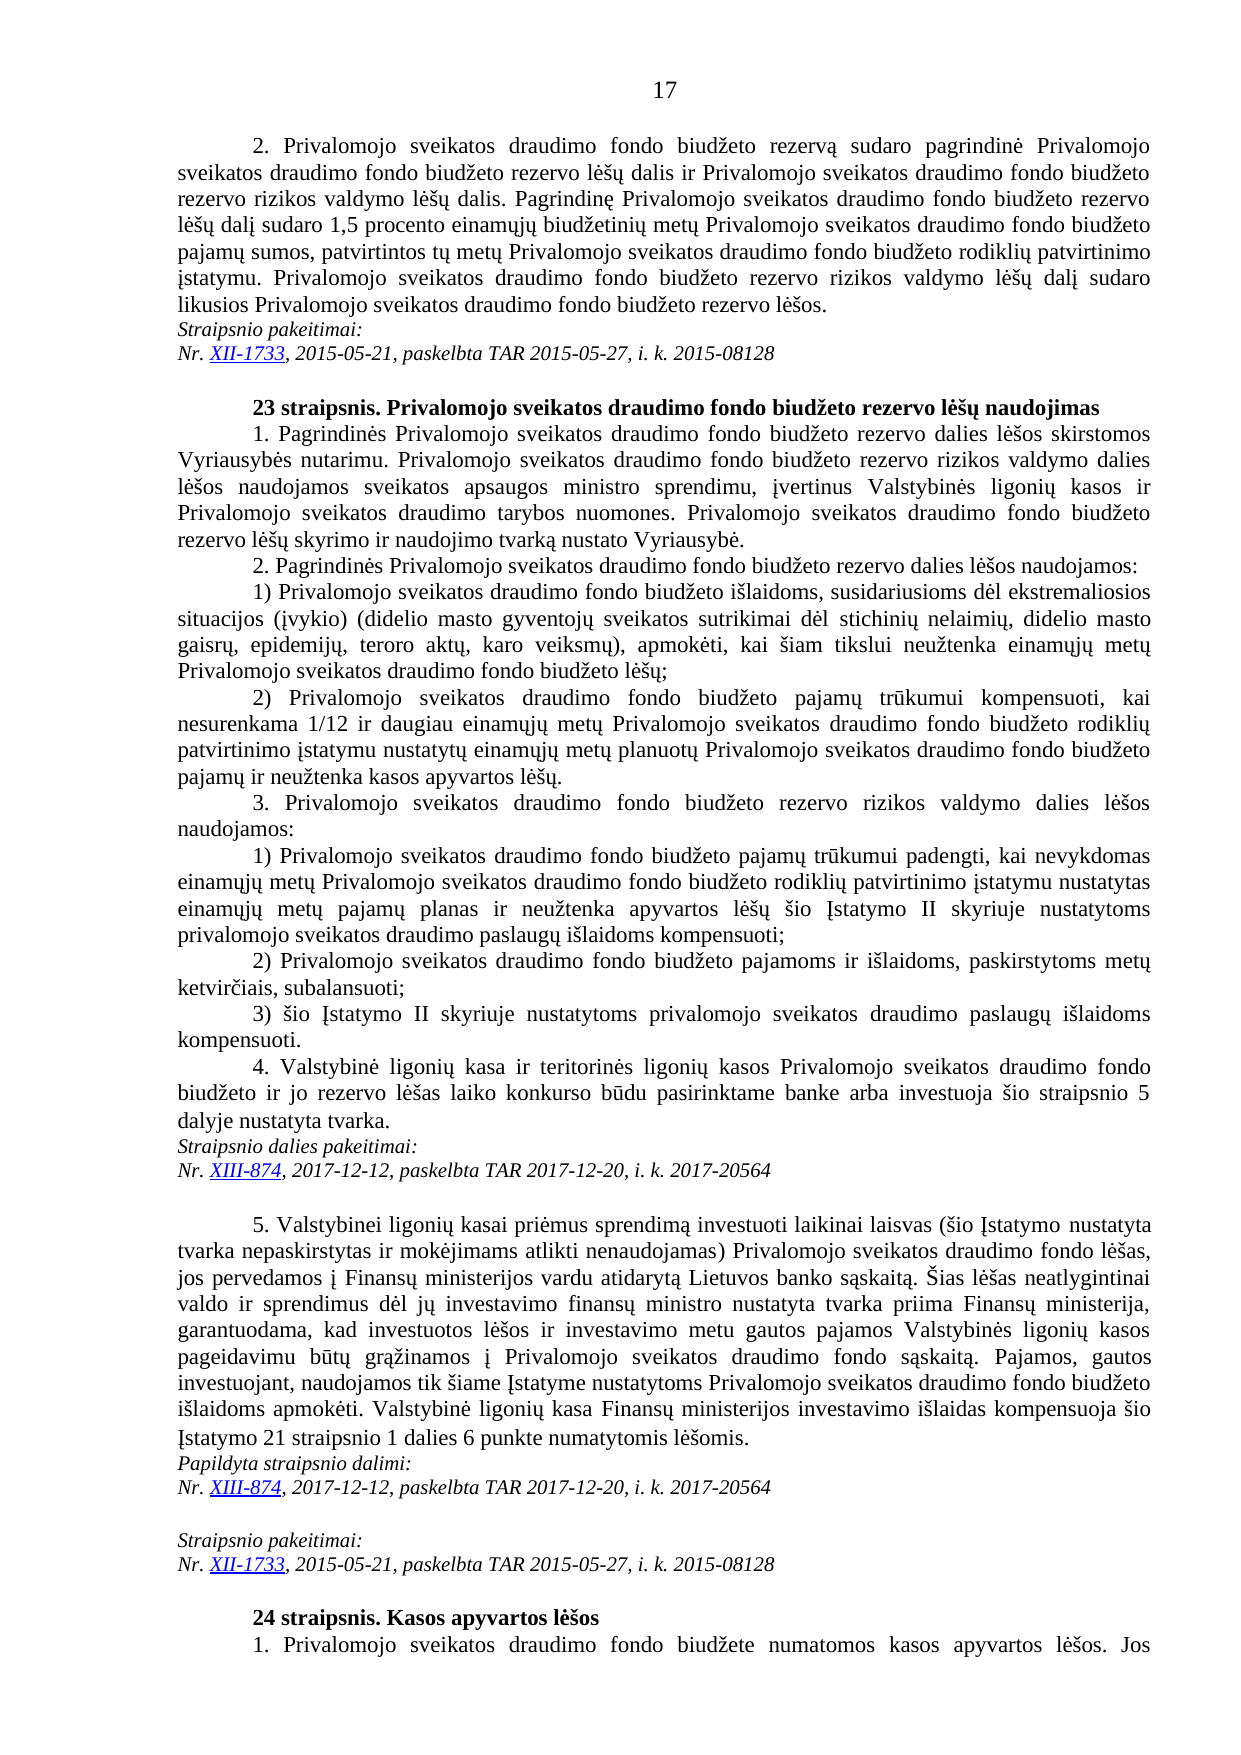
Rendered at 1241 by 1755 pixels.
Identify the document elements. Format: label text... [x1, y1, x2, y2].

text 5. Valstybinei ligonių kasai priėmus sprendimą investuoti laikinai laisvas (šio Įstatymo nustatyta tvarka nepaskirstytas ir mokėjimams atlikti nenaudojamas) Privalomojo sveikatos draudimo fondo lėšas, jos pervedamos į Finansų ministerijos vardu atidarytą Lietuvos banko sąskaitą. Šias lėšas neatlygintinai valdo ir sprendimus dėl jų investavimo finansų ministro nustatyta tvarka priima Finansų ministerija, garantuodama, kad investuotos lėšos ir investavimo metu gautos pajamos Valstybinės ligonių kasos pageidavimu būtų grąžinamos į Privalomojo sveikatos draudimo fondo sąskaitą. Pajamos, gautos investuojant, naudojamos tik šiame Įstatyme nustatytoms Privalomojo sveikatos draudimo fondo biudžeto išlaidoms apmokėti. Valstybinė ligonių kasa Finansų ministerijos investavimo išlaidas kompensuoja šio Įstatymo 21 straipsnio 1 dalies 6 punkte numatytomis lėšomis. [177, 1211, 1152, 1451]
text 2. Pagrindinės Privalomojo sveikatos draudimo fondo biudžeto rezervo dalies lėšos naudojamos: [177, 552, 1152, 578]
text Papildyta straipsnio dalimi: [177, 1451, 1152, 1475]
text Nr. XII-1733, 2015-05-21, paskelbta TAR 2015-05-27, i. k. 2015-08128 [177, 341, 1152, 365]
text 4. Valstybinė ligonių kasa ir teritorinės ligonių kasos Privalomojo sveikatos draudimo fondo biudžeto ir jo rezervo lėšas laiko konkurso būdu pasirinktame banke arba investuoja šio straipsnio 5 dalyje nustatyta tvarka. [177, 1053, 1152, 1134]
text Nr. XIII-874, 2017-12-12, paskelbta TAR 2017-12-20, i. k. 2017-20564 [177, 1158, 1152, 1182]
text 2) Privalomojo sveikatos draudimo fondo biudžeto pajamų trūkumui kompensuoti, kai nesurenkama 1/12 ir daugiau einamųjų metų Privalomojo sveikatos draudimo fondo biudžeto rodiklių patvirtinimo įstatymu nustatytų einamųjų metų planuotų Privalomojo sveikatos draudimo fondo biudžeto pajamų ir neužtenka kasos apyvartos lėšų. [177, 684, 1152, 789]
text 1) Privalomojo sveikatos draudimo fondo biudžeto pajamų trūkumui padengti, kai nevykdomas einamųjų metų Privalomojo sveikatos draudimo fondo biudžeto rodiklių patvirtinimo įstatymu nustatytas einamųjų metų pajamų planas ir neužtenka apyvartos lėšų šio Įstatymo II skyriuje nustatytoms privalomojo sveikatos draudimo paslaugų išlaidoms kompensuoti; [177, 842, 1152, 947]
text Straipsnio pakeitimai: [177, 1527, 1152, 1552]
text 1. Pagrindinės Privalomojo sveikatos draudimo fondo biudžeto rezervo dalies lėšos skirstomos Vyriausybės nutarimu. Privalomojo sveikatos draudimo fondo biudžeto rezervo rizikos valdymo dalies lėšos naudojamos sveikatos apsaugos ministro sprendimu, įvertinus Valstybinės ligonių kasos ir Privalomojo sveikatos draudimo tarybos nuomones. Privalomojo sveikatos draudimo fondo biudžeto rezervo lėšų skyrimo ir naudojimo tvarką nustato Vyriausybė. [177, 420, 1152, 552]
text Straipsnio dalies pakeitimai: [177, 1134, 1152, 1158]
text 1) Privalomojo sveikatos draudimo fondo biudžeto išlaidoms, susidariusioms dėl ekstremaliosios situacijos (įvykio) (didelio masto gyventojų sveikatos sutrikimai dėl stichinių nelaimių, didelio masto gaisrų, epidemijų, teroro aktų, karo veiksmų), apmokėti, kai šiam tikslui neužtenka einamųjų metų Privalomojo sveikatos draudimo fondo biudžeto lėšų; [177, 578, 1152, 684]
text Nr. XII-1733, 2015-05-21, paskelbta TAR 2015-05-27, i. k. 2015-08128 [177, 1552, 1152, 1576]
text 1. Privalomojo sveikatos draudimo fondo biudžete numatomos kasos apyvartos lėšos. Jos [177, 1631, 1152, 1657]
text 2) Privalomojo sveikatos draudimo fondo biudžeto pajamoms ir išlaidoms, paskirstytoms metų ketvirčiais, subalansuoti; [177, 947, 1152, 1000]
text Straipsnio pakeitimai: [177, 317, 1152, 341]
text 2. Privalomojo sveikatos draudimo fondo biudžeto rezervą sudaro pagrindinė Privalomojo sveikatos draudimo fondo biudžeto rezervo lėšų dalis ir Privalomojo sveikatos draudimo fondo biudžeto rezervo rizikos valdymo lėšų dalis. Pagrindinę Privalomojo sveikatos draudimo fondo biudžeto rezervo lėšų dalį sudaro 1,5 procento einamųjų biudžetinių metų Privalomojo sveikatos draudimo fondo biudžeto pajamų sumos, patvirtintos tų metų Privalomojo sveikatos draudimo fondo biudžeto rodiklių patvirtinimo įstatymu. Privalomojo sveikatos draudimo fondo biudžeto rezervo rizikos valdymo lėšų dalį sudaro likusios Privalomojo sveikatos draudimo fondo biudžeto rezervo lėšos. [177, 132, 1152, 317]
text 23 straipsnis. Privalomojo sveikatos draudimo fondo biudžeto rezervo lėšų naudojimas [252, 394, 1152, 420]
text 24 straipsnis. Kasos apyvartos lėšos [177, 1604, 1152, 1631]
text Nr. XIII-874, 2017-12-12, paskelbta TAR 2017-12-20, i. k. 2017-20564 [177, 1475, 1152, 1499]
text 3) šio Įstatymo II skyriuje nustatytoms privalomojo sveikatos draudimo paslaugų išlaidoms kompensuoti. [177, 1000, 1152, 1053]
text 3. Privalomojo sveikatos draudimo fondo biudžeto rezervo rizikos valdymo dalies lėšos naudojamos: [177, 789, 1152, 842]
